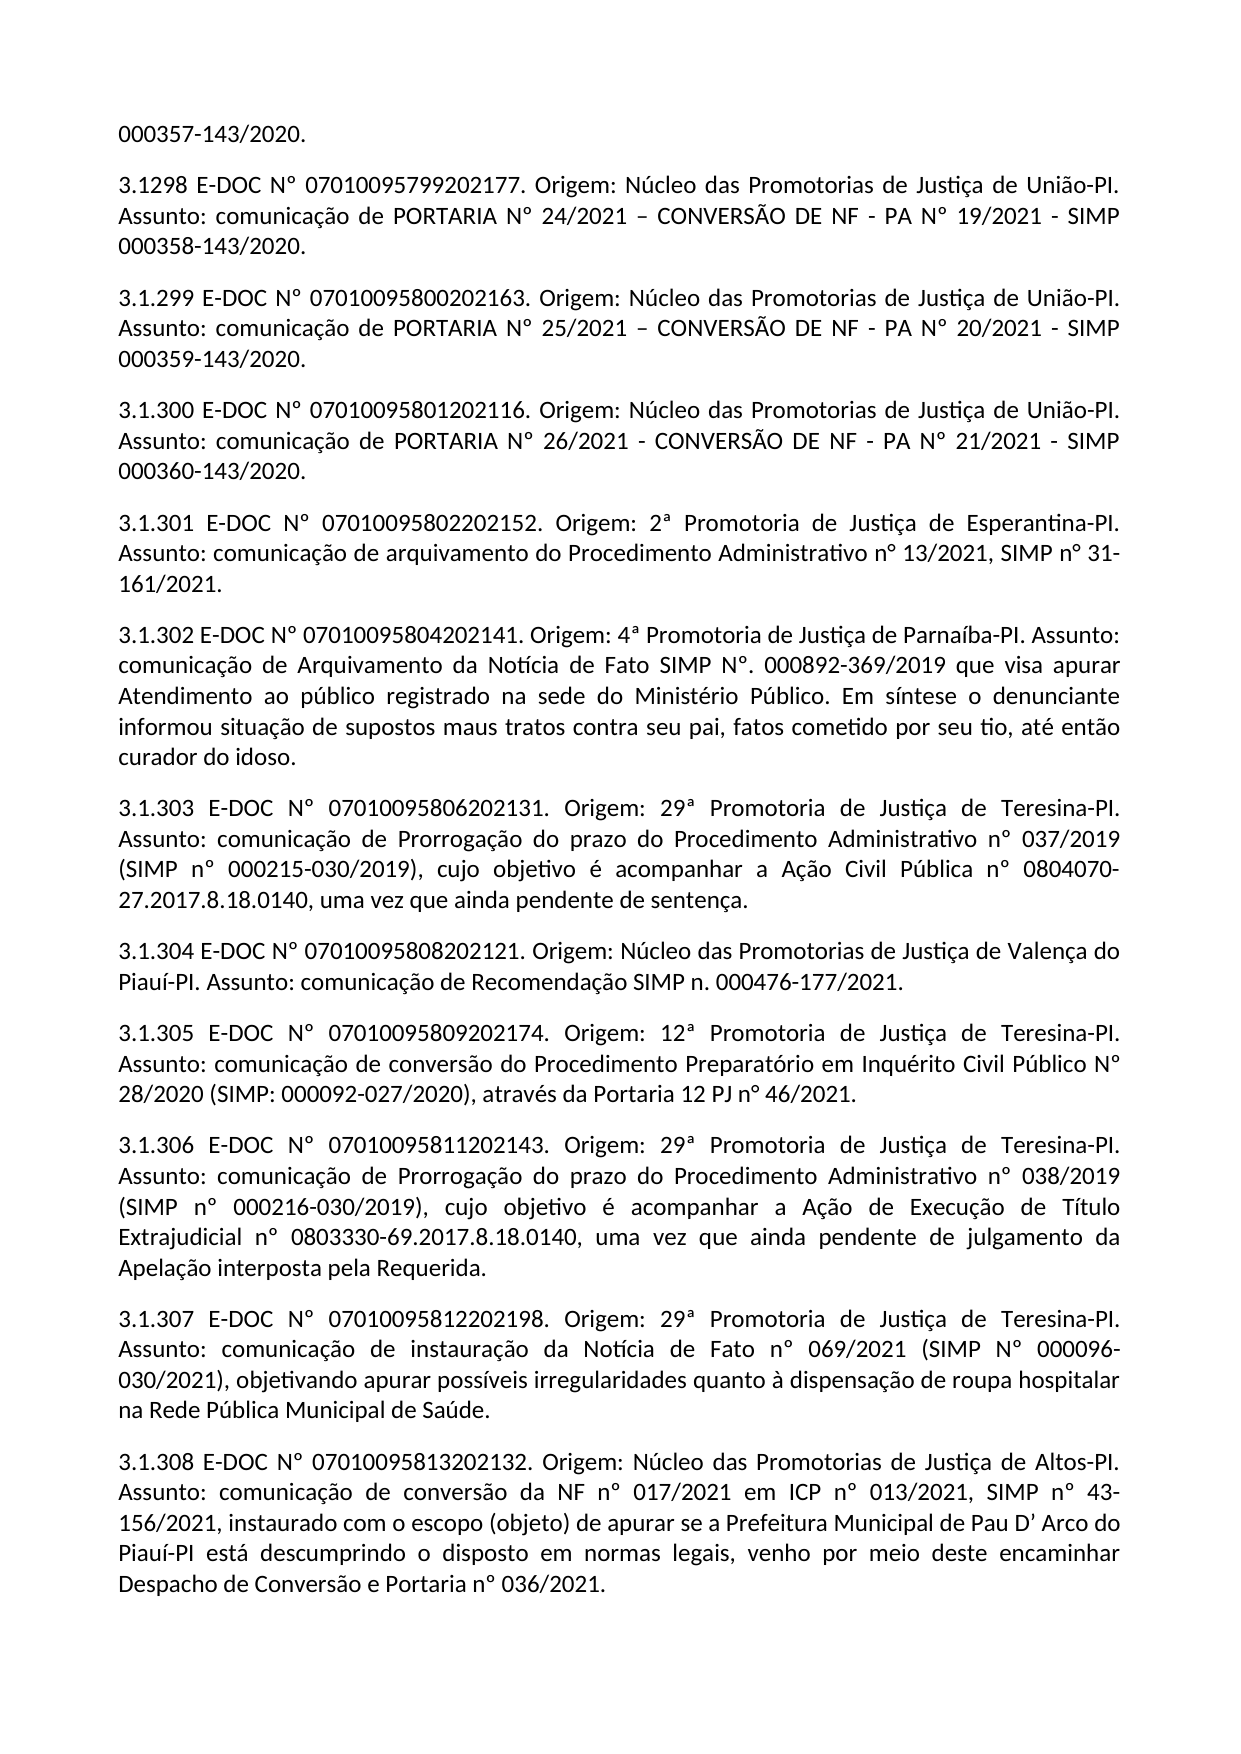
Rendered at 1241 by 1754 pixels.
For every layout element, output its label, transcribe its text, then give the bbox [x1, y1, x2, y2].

text 3.1.308 E-DOC Nº 07010095813202132. Origem: Núcleo das Promotorias de Justiça de Altos-PI. Assunto: comunicação de conversão da NF nº 017/2021 em ICP nº 013/2021, SIMP nº 43-156/2021, instaurado com o escopo (objeto) de apurar se a Prefeitura Municipal de Pau D’ Arco do Piauí-PI está descumprindo o disposto em normas legais, venho por meio deste encaminhar Despacho de Conversão e Portaria nº 036/2021. [118, 1446, 1122, 1599]
text 3.1.305 E-DOC Nº 07010095809202174. Origem: 12ª Promotoria de Justiça de Teresina-PI. Assunto: comunicação de conversão do Procedimento Preparatório em Inquérito Civil Público Nº 28/2020 (SIMP: 000092-027/2020), através da Portaria 12 PJ n° 46/2021. [118, 1017, 1122, 1109]
text 3.1298 E-DOC Nº 07010095799202177. Origem: Núcleo das Promotorias de Justiça de União-PI. Assunto: comunicação de PORTARIA Nº 24/2021 – CONVERSÃO DE NF - PA Nº 19/2021 - SIMP 000358-143/2020. [118, 169, 1122, 261]
text 3.1.306 E-DOC Nº 07010095811202143. Origem: 29ª Promotoria de Justiça de Teresina-PI. Assunto: comunicação de Prorrogação do prazo do Procedimento Administrativo nº 038/2019 (SIMP nº 000216-030/2019), cujo objetivo é acompanhar a Ação de Execução de Título Extrajudicial nº 0803330-69.2017.8.18.0140, uma vez que ainda pendente de julgamento da Apelação interposta pela Requerida. [118, 1130, 1122, 1282]
text 3.1.304 E-DOC Nº 07010095808202121. Origem: Núcleo das Promotorias de Justiça de Valença do Piauí-PI. Assunto: comunicação de Recomendação SIMP n. 000476-177/2021. [118, 935, 1122, 996]
text 3.1.303 E-DOC Nº 07010095806202131. Origem: 29ª Promotoria de Justiça de Teresina-PI. Assunto: comunicação de Prorrogação do prazo do Procedimento Administrativo nº 037/2019 (SIMP nº 000215-030/2019), cujo objetivo é acompanhar a Ação Civil Pública nº 0804070-27.2017.8.18.0140, uma vez que ainda pendente de sentença. [118, 792, 1122, 914]
text 3.1.300 E-DOC Nº 07010095801202116. Origem: Núcleo das Promotorias de Justiça de União-PI. Assunto: comunicação de PORTARIA Nº 26/2021 - CONVERSÃO DE NF - PA Nº 21/2021 - SIMP 000360-143/2020. [118, 394, 1122, 486]
text 3.1.299 E-DOC Nº 07010095800202163. Origem: Núcleo das Promotorias de Justiça de União-PI. Assunto: comunicação de PORTARIA Nº 25/2021 – CONVERSÃO DE NF - PA Nº 20/2021 - SIMP 000359-143/2020. [118, 282, 1122, 373]
text 3.1.307 E-DOC Nº 07010095812202198. Origem: 29ª Promotoria de Justiça de Teresina-PI. Assunto: comunicação de instauração da Notícia de Fato nº 069/2021 (SIMP Nº 000096-030/2021), objetivando apurar possíveis irregularidades quanto à dispensação de roupa hospitalar na Rede Pública Municipal de Saúde. [118, 1303, 1122, 1425]
text 3.1.301 E-DOC Nº 07010095802202152. Origem: 2ª Promotoria de Justiça de Esperantina-PI. Assunto: comunicação de arquivamento do Procedimento Administrativo n° 13/2021, SIMP n° 31-161/2021. [118, 507, 1122, 598]
text 000357-143/2020. [118, 118, 1122, 149]
text 3.1.302 E-DOC Nº 07010095804202141. Origem: 4ª Promotoria de Justiça de Parnaíba-PI. Assunto: comunicação de Arquivamento da Notícia de Fato SIMP Nº. 000892-369/2019 que visa apurar Atendimento ao público registrado na sede do Ministério Público. Em síntese o denunciante informou situação de supostos maus tratos contra seu pai, fatos cometido por seu tio, até então curador do idoso. [118, 619, 1122, 772]
